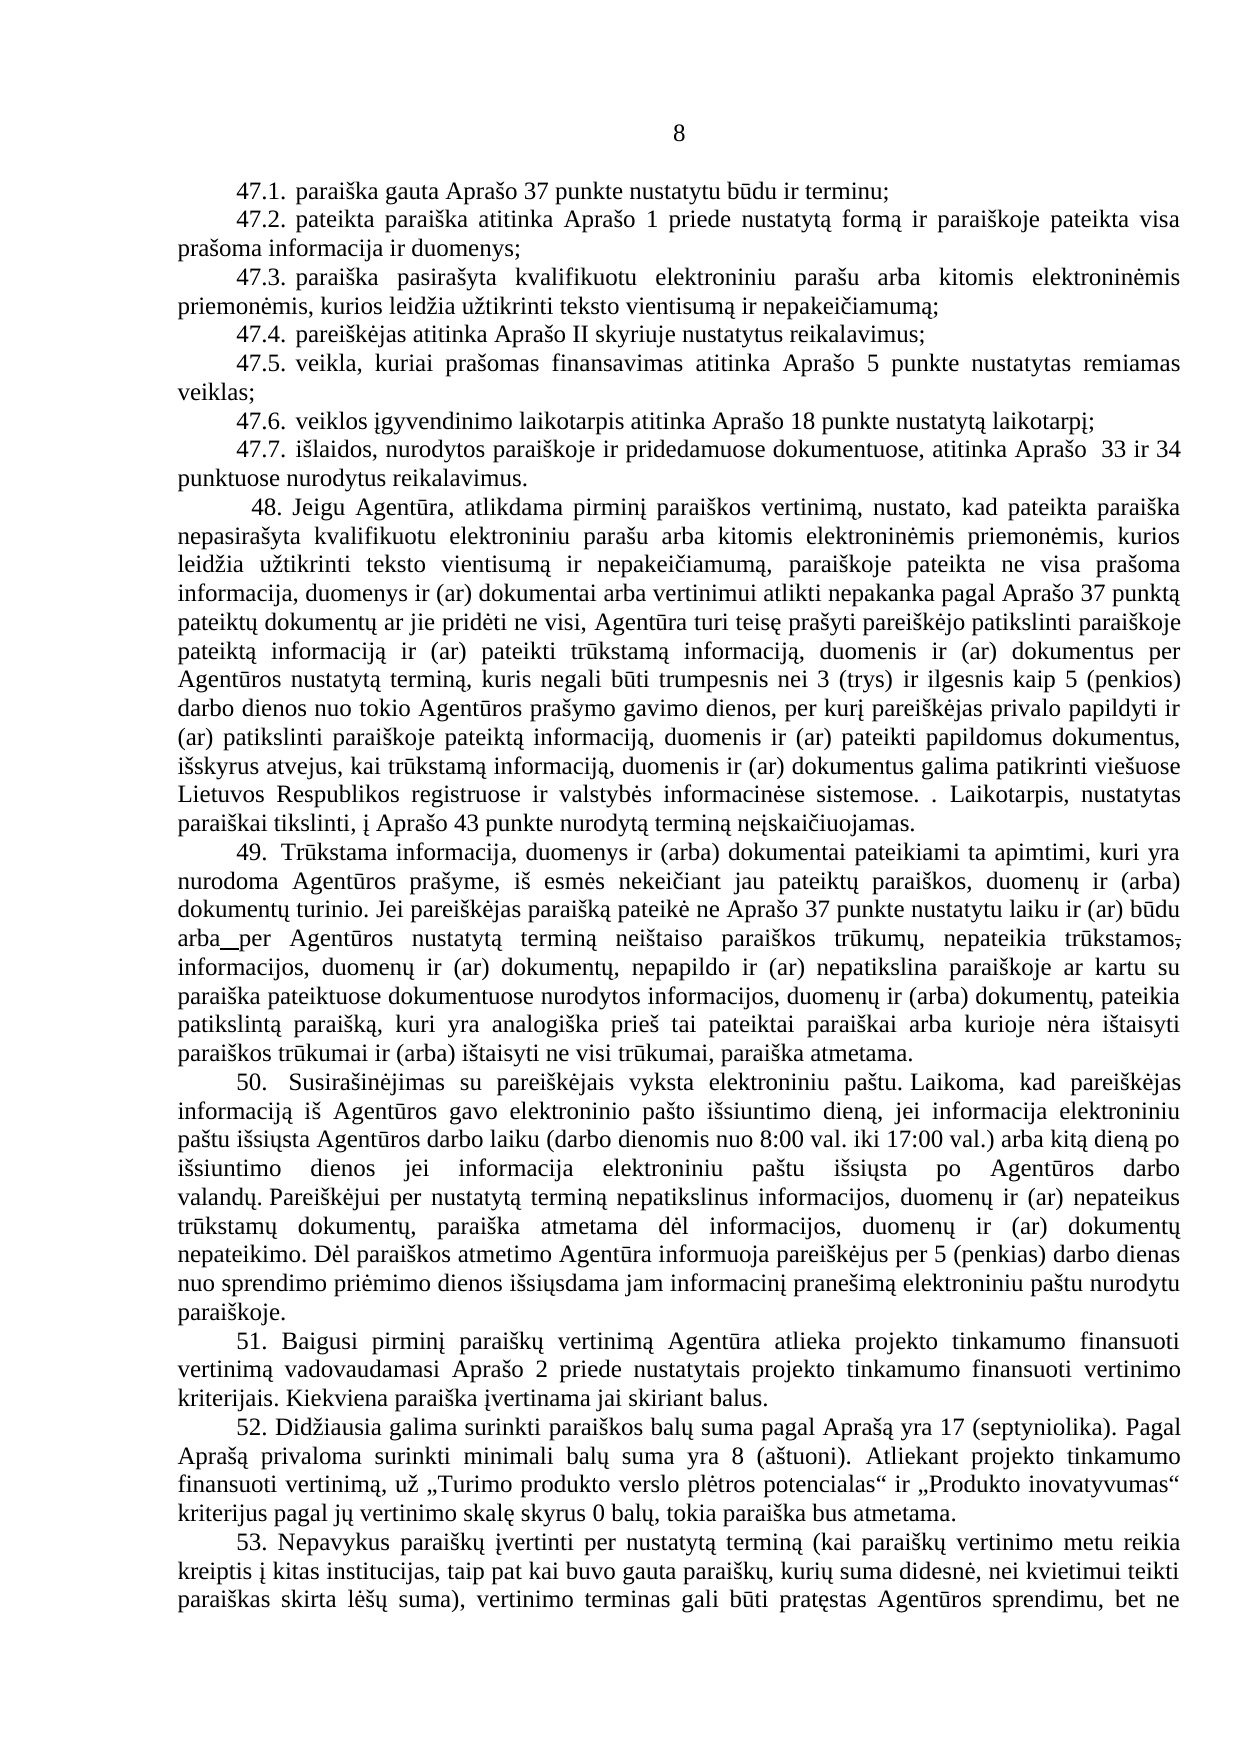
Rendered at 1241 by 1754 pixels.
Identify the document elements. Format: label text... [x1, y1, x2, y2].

text 48. Jeigu Agentūra, atlikdama pirminį paraiškos vertinimą, nustato, kad pateikta paraiška nepasirašyta kvalifikuotu elektroniniu parašu arba kitomis elektroninėmis priemonėmis, kurios leidžia užtikrinti teksto vientisumą ir nepakeičiamumą, paraiškoje pateikta ne visa prašoma informacija, duomenys ir (ar) dokumentai arba vertinimui atlikti nepakanka pagal Aprašo 37 punktą pateiktų dokumentų ar jie pridėti ne visi, Agentūra turi teisę prašyti pareiškėjo patikslinti paraiškoje pateiktą informaciją ir (ar) pateikti trūkstamą informaciją, duomenis ir (ar) dokumentus per Agentūros nustatytą terminą, kuris negali būti trumpesnis nei 3 (trys) ir ilgesnis kaip 5 (penkios) darbo dienos nuo tokio Agentūros prašymo gavimo dienos, per kurį pareiškėjas privalo papildyti ir (ar) patikslinti paraiškoje pateiktą informaciją, duomenis ir (ar) pateikti papildomus dokumentus, išskyrus atvejus, kai trūkstamą informaciją, duomenis ir (ar) dokumentus galima patikrinti viešuose Lietuvos Respublikos registruose ir valstybės informacinėse sistemose. . Laikotarpis, nustatytas paraiškai tikslinti, į Aprašo 43 punkte nurodytą terminą neįskaičiuojamas. [177, 492, 1181, 837]
text 47.5. veikla, kuriai prašomas finansavimas atitinka Aprašo 5 punkte nustatytas remiamas veiklas; [177, 348, 1181, 406]
text 47.6. veiklos įgyvendinimo laikotarpis atitinka Aprašo 18 punkte nustatytą laikotarpį; [177, 406, 1181, 434]
text 53. Nepavykus paraiškų įvertinti per nustatytą terminą (kai paraiškų vertinimo metu reikia kreiptis į kitas institucijas, taip pat kai buvo gauta paraiškų, kurių suma didesnė, nei kvietimui teikti paraiškas skirta lėšų suma), vertinimo terminas gali būti pratęstas Agentūros sprendimu, bet ne [177, 1527, 1181, 1613]
text 50. Susirašinėjimas su pareiškėjais vyksta elektroniniu paštu. Laikoma, kad pareiškėjas informaciją iš Agentūros gavo elektroninio pašto išsiuntimo dieną, jei informacija elektroniniu paštu išsiųsta Agentūros darbo laiku (darbo dienomis nuo 8:00 val. iki 17:00 val.) arba kitą dieną po išsiuntimo dienos jei informacija elektroniniu paštu išsiųsta po Agentūros darbo valandų. Pareiškėjui per nustatytą terminą nepatikslinus informacijos, duomenų ir (ar) nepateikus trūkstamų dokumentų, paraiška atmetama dėl informacijos, duomenų ir (ar) dokumentų nepateikimo. Dėl paraiškos atmetimo Agentūra informuoja pareiškėjus per 5 (penkias) darbo dienas nuo sprendimo priėmimo dienos išsiųsdama jam informacinį pranešimą elektroniniu paštu nurodytu paraiškoje. [177, 1067, 1181, 1326]
text 47.1. paraiška gauta Aprašo 37 punkte nustatytu būdu ir terminu; [236, 176, 1181, 204]
text 47.2. pateikta paraiška atitinka Aprašo 1 priede nustatytą formą ir paraiškoje pateikta visa prašoma informacija ir duomenys; [177, 204, 1181, 262]
text 52. Didžiausia galima surinkti paraiškos balų suma pagal Aprašą yra 17 (septyniolika). Pagal Aprašą privaloma surinkti minimali balų suma yra 8 (aštuoni). Atliekant projekto tinkamumo finansuoti vertinimą, už „Turimo produkto verslo plėtros potencialas“ ir „Produkto inovatyvumas“ kriterijus pagal jų vertinimo skalę skyrus 0 balų, tokia paraiška bus atmetama. [177, 1412, 1181, 1527]
text 47.7. išlaidos, nurodytos paraiškoje ir pridedamuose dokumentuose, atitinka Aprašo 33 ir 34 punktuose nurodytus reikalavimus. [177, 434, 1181, 492]
text 51. Baigusi pirminį paraiškų vertinimą Agentūra atlieka projekto tinkamumo finansuoti vertinimą vadovaudamasi Aprašo 2 priede nustatytais projekto tinkamumo finansuoti vertinimo kriterijais. Kiekviena paraiška įvertinama jai skiriant balus. [177, 1326, 1181, 1412]
text 47.4. pareiškėjas atitinka Aprašo II skyriuje nustatytus reikalavimus; [177, 319, 1181, 348]
text 47.3. paraiška pasirašyta kvalifikuotu elektroniniu parašu arba kitomis elektroninėmis priemonėmis, kurios leidžia užtikrinti teksto vientisumą ir nepakeičiamumą; [177, 262, 1181, 319]
text 49. Trūkstama informacija, duomenys ir (arba) dokumentai pateikiami ta apimtimi, kuri yra nurodoma Agentūros prašyme, iš esmės nekeičiant jau pateiktų paraiškos, duomenų ir (arba) dokumentų turinio. Jei pareiškėjas paraišką pateikė ne Aprašo 37 punkte nustatytu laiku ir (ar) būdu arba per Agentūros nustatytą terminą neištaiso paraiškos trūkumų, nepateikia trūkstamos, informacijos, duomenų ir (ar) dokumentų, nepapildo ir (ar) nepatikslina paraiškoje ar kartu su paraiška pateiktuose dokumentuose nurodytos informacijos, duomenų ir (arba) dokumentų, pateikia patikslintą paraišką, kuri yra analogiška prieš tai pateiktai paraiškai arba kurioje nėra ištaisyti paraiškos trūkumai ir (arba) ištaisyti ne visi trūkumai, paraiška atmetama. [177, 837, 1181, 1067]
